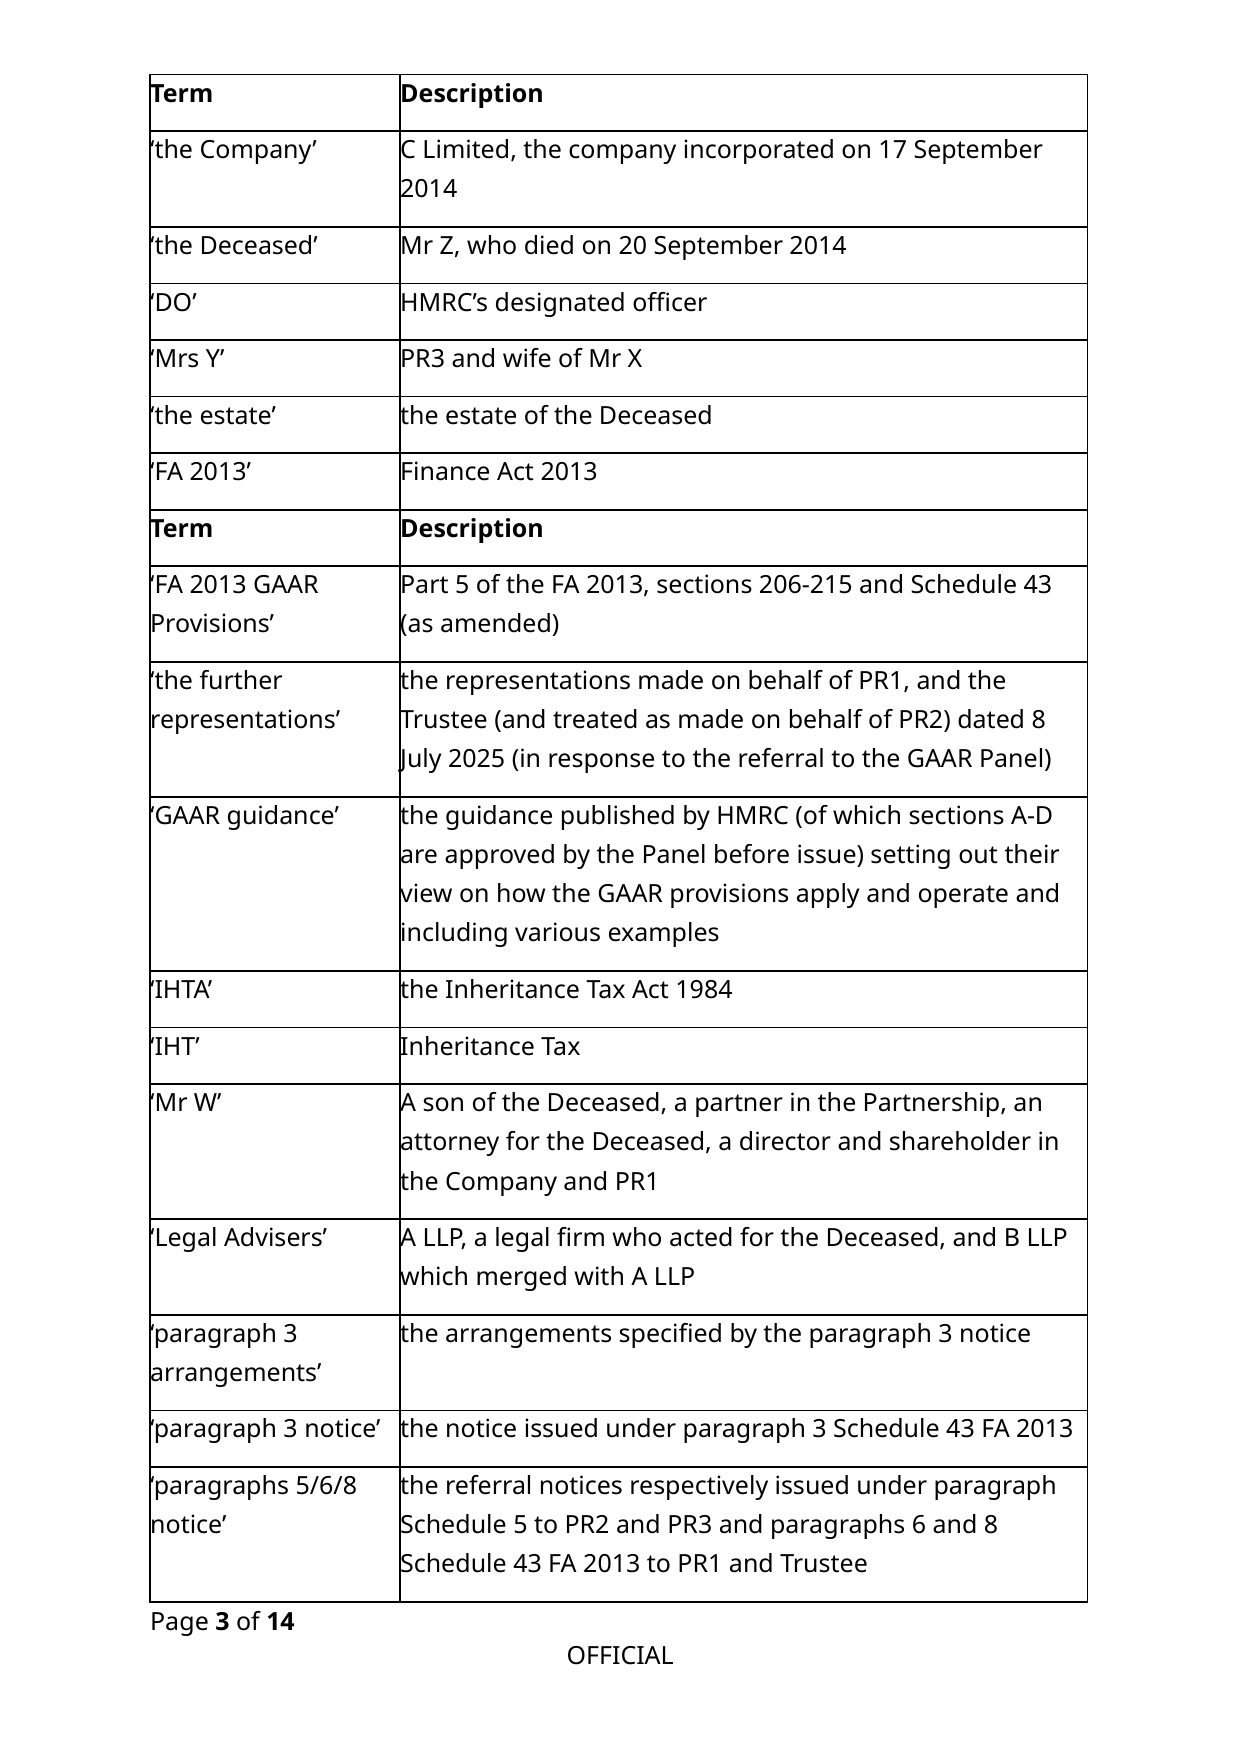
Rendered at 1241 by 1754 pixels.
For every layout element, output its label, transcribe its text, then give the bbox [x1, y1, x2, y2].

table_cell the estate of the Deceased [401, 397, 1087, 452]
table_cell Inheritance Tax [401, 1028, 1087, 1083]
table_cell ‘Legal Advisers’ [151, 1220, 399, 1314]
table_cell ‘FA 2013’ [151, 454, 399, 509]
table_cell ‘GAAR guidance’ [151, 798, 399, 970]
table_cell ‘IHT’ [151, 1028, 399, 1083]
table_cell Description [401, 511, 1087, 565]
table_cell ‘the Company’ [151, 132, 399, 226]
table_cell the notice issued under paragraph 3 Schedule 43 FA 2013 [401, 1411, 1087, 1466]
table_cell the referral notices respectively issued under paragraph Schedule 5 to PR2 and PR3 and paragraphs 6 and 8 Schedule 43 FA 2013 to PR1 and Trustee [401, 1468, 1087, 1601]
table_cell ‘FA 2013 GAAR Provisions’ [151, 567, 399, 661]
table_cell Part 5 of the FA 2013, sections 206-215 and Schedule 43 (as amended) [401, 567, 1087, 661]
table_cell ‘DO’ [151, 284, 399, 339]
table_cell HMRC’s designated officer [401, 284, 1087, 339]
table_cell the guidance published by HMRC (of which sections A-D are approved by the Panel before issue) setting out their view on how the GAAR provisions apply and operate and including various examples [401, 798, 1087, 970]
table_cell A son of the Deceased, a partner in the Partnership, an attorney for the Deceased, a director and shareholder in the Company and PR1 [401, 1085, 1087, 1218]
table_cell ‘paragraphs 5/6/8 notice’ [151, 1468, 399, 1601]
table_cell A LLP, a legal firm who acted for the Deceased, and B LLP which merged with A LLP [401, 1220, 1087, 1314]
table_cell ‘Mr W’ [151, 1085, 399, 1218]
table_cell Mr Z, who died on 20 September 2014 [401, 228, 1087, 283]
table_header Term [151, 75, 399, 130]
table_cell the representations made on behalf of PR1, and the Trustee (and treated as made on behalf of PR2) dated 8 July 2025 (in response to the referral to the GAAR Panel) [401, 663, 1087, 796]
table_header Description [401, 75, 1087, 130]
table_cell the Inheritance Tax Act 1984 [401, 972, 1087, 1027]
table_cell ‘paragraph 3 notice’ [151, 1411, 399, 1466]
table_cell the arrangements specified by the paragraph 3 notice [401, 1316, 1087, 1409]
table_cell ‘IHTA’ [151, 972, 399, 1027]
table_cell Term [151, 511, 399, 565]
table_cell Finance Act 2013 [401, 454, 1087, 509]
table_cell ‘paragraph 3 arrangements’ [151, 1316, 399, 1409]
table_cell C Limited, the company incorporated on 17 September 2014 [401, 132, 1087, 226]
table_cell PR3 and wife of Mr X [401, 341, 1087, 396]
table_cell ‘the estate’ [151, 397, 399, 452]
table_cell ‘Mrs Y’ [151, 341, 399, 396]
table_cell ‘the further representations’ [151, 663, 399, 796]
table_cell ‘the Deceased’ [151, 228, 399, 283]
